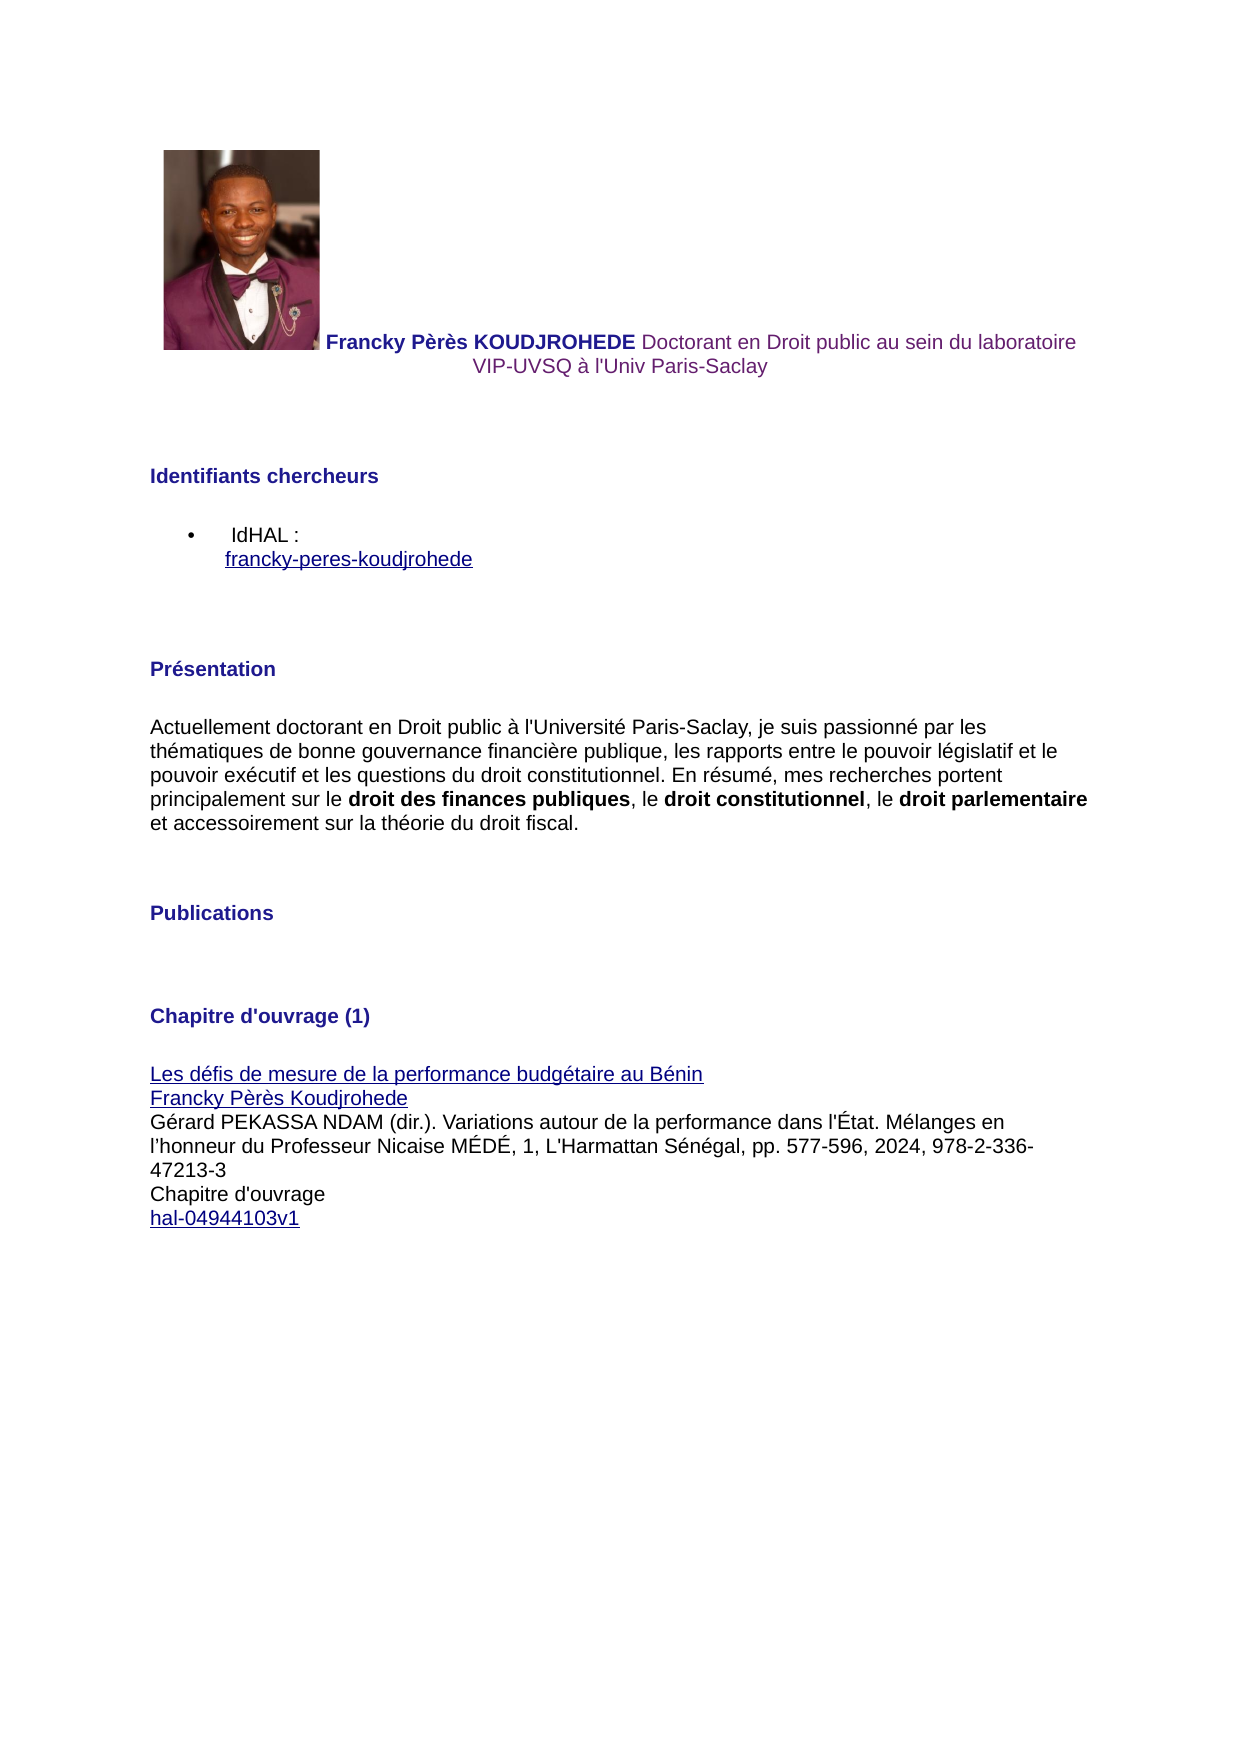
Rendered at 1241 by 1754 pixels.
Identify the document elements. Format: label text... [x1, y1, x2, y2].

subtitle Identifiants chercheurs [150, 464, 1090, 488]
subtitle Chapitre d'ouvrage (1) [150, 1004, 1090, 1028]
table_header Les défis de mesure de la performance budgétaire au Bénin Francky Pèrès Koudjrohede Gérard PEKASSA NDAM (dir.). Variations autour de la performance dans l'État. Mélanges en l’honneur du Professeur Nicaise MÉDÉ, 1, L'Harmattan Sénégal, pp. 577-596, 2024, 978-2-336-47213-3 Chapitre d'ouvrage hal-04944103v1 [150, 1062, 1090, 1230]
list IdHAL : [187, 522, 1090, 546]
subtitle Présentation [150, 657, 1090, 681]
subtitle Francky Pèrès KOUDJROHEDE Doctorant en Droit public au sein du laboratoire VIP-UVSQ à l'Univ Paris-Saclay [150, 150, 1090, 378]
picture [163, 150, 320, 350]
list francky-peres-koudjrohede [187, 546, 1090, 570]
subtitle Publications [150, 901, 1090, 924]
text Actuellement doctorant en Droit public à l'Université Paris-Saclay, je suis passionné par les thématiques de bonne gouvernance financière publique, les rapports entre le pouvoir législatif et le pouvoir exécutif et les questions du droit constitutionnel. En résumé, mes recherches portent principalement sur le droit des finances publiques, le droit constitutionnel, le droit parlementaire et accessoirement sur la théorie du droit fiscal. [150, 715, 1090, 835]
